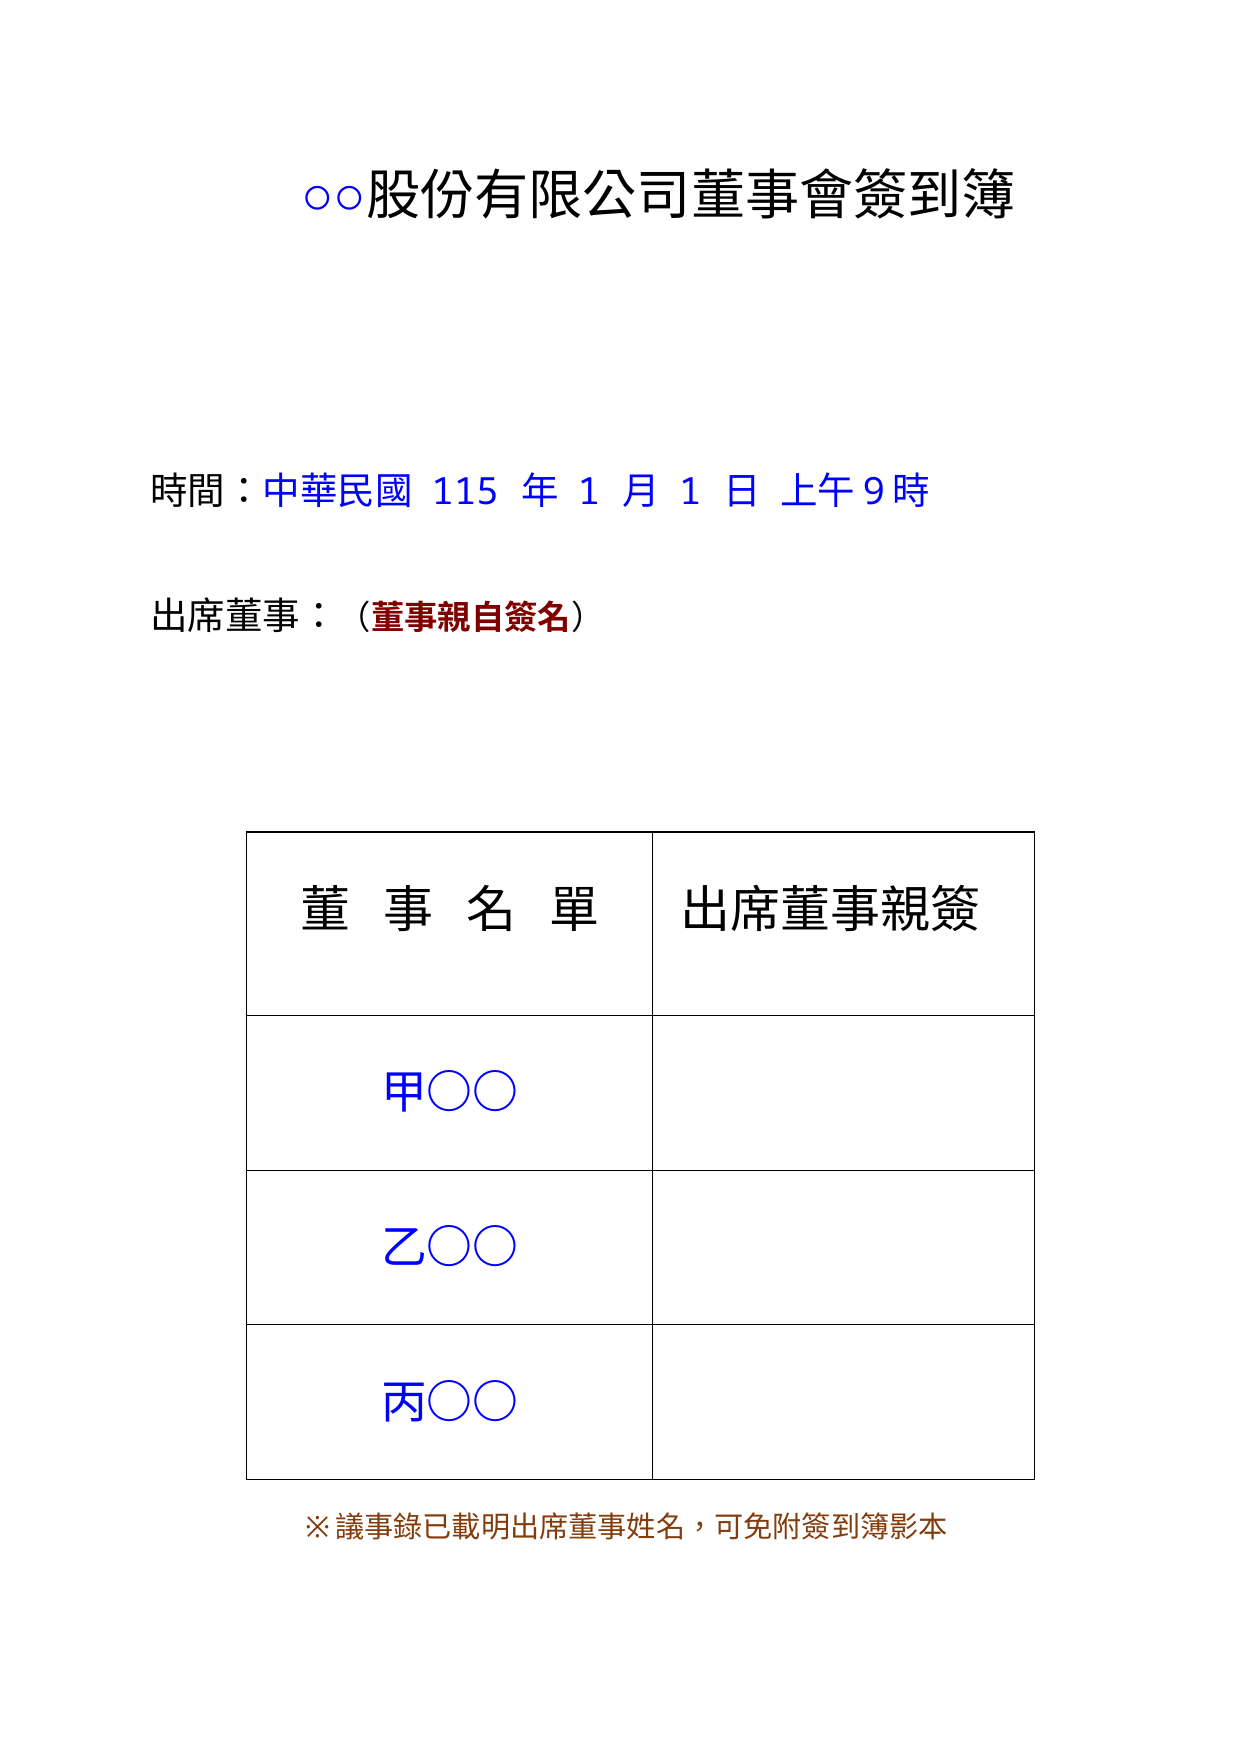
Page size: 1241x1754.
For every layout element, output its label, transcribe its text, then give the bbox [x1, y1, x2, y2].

table_cell [653, 1325, 1034, 1479]
text ○○股份有限公司董事會簽到簿 [150, 118, 1167, 243]
text 出席董事：（董事親自簽名） [150, 572, 1167, 634]
table_header 董事名單 [247, 833, 652, 1015]
table_cell [653, 1016, 1034, 1169]
table_cell 甲○○ [247, 1016, 652, 1169]
text 時間：中華民國 115 年 1 月 1 日 上午9時 [150, 447, 1167, 509]
table_cell 丙○○ [247, 1325, 652, 1479]
table_header 出席董事親簽 [653, 833, 1034, 1015]
table_cell [653, 1171, 1034, 1324]
table_cell 乙○○ [247, 1171, 652, 1324]
text ※議事錄已載明出席董事姓名，可免附簽到簿影本 [150, 1480, 1167, 1542]
